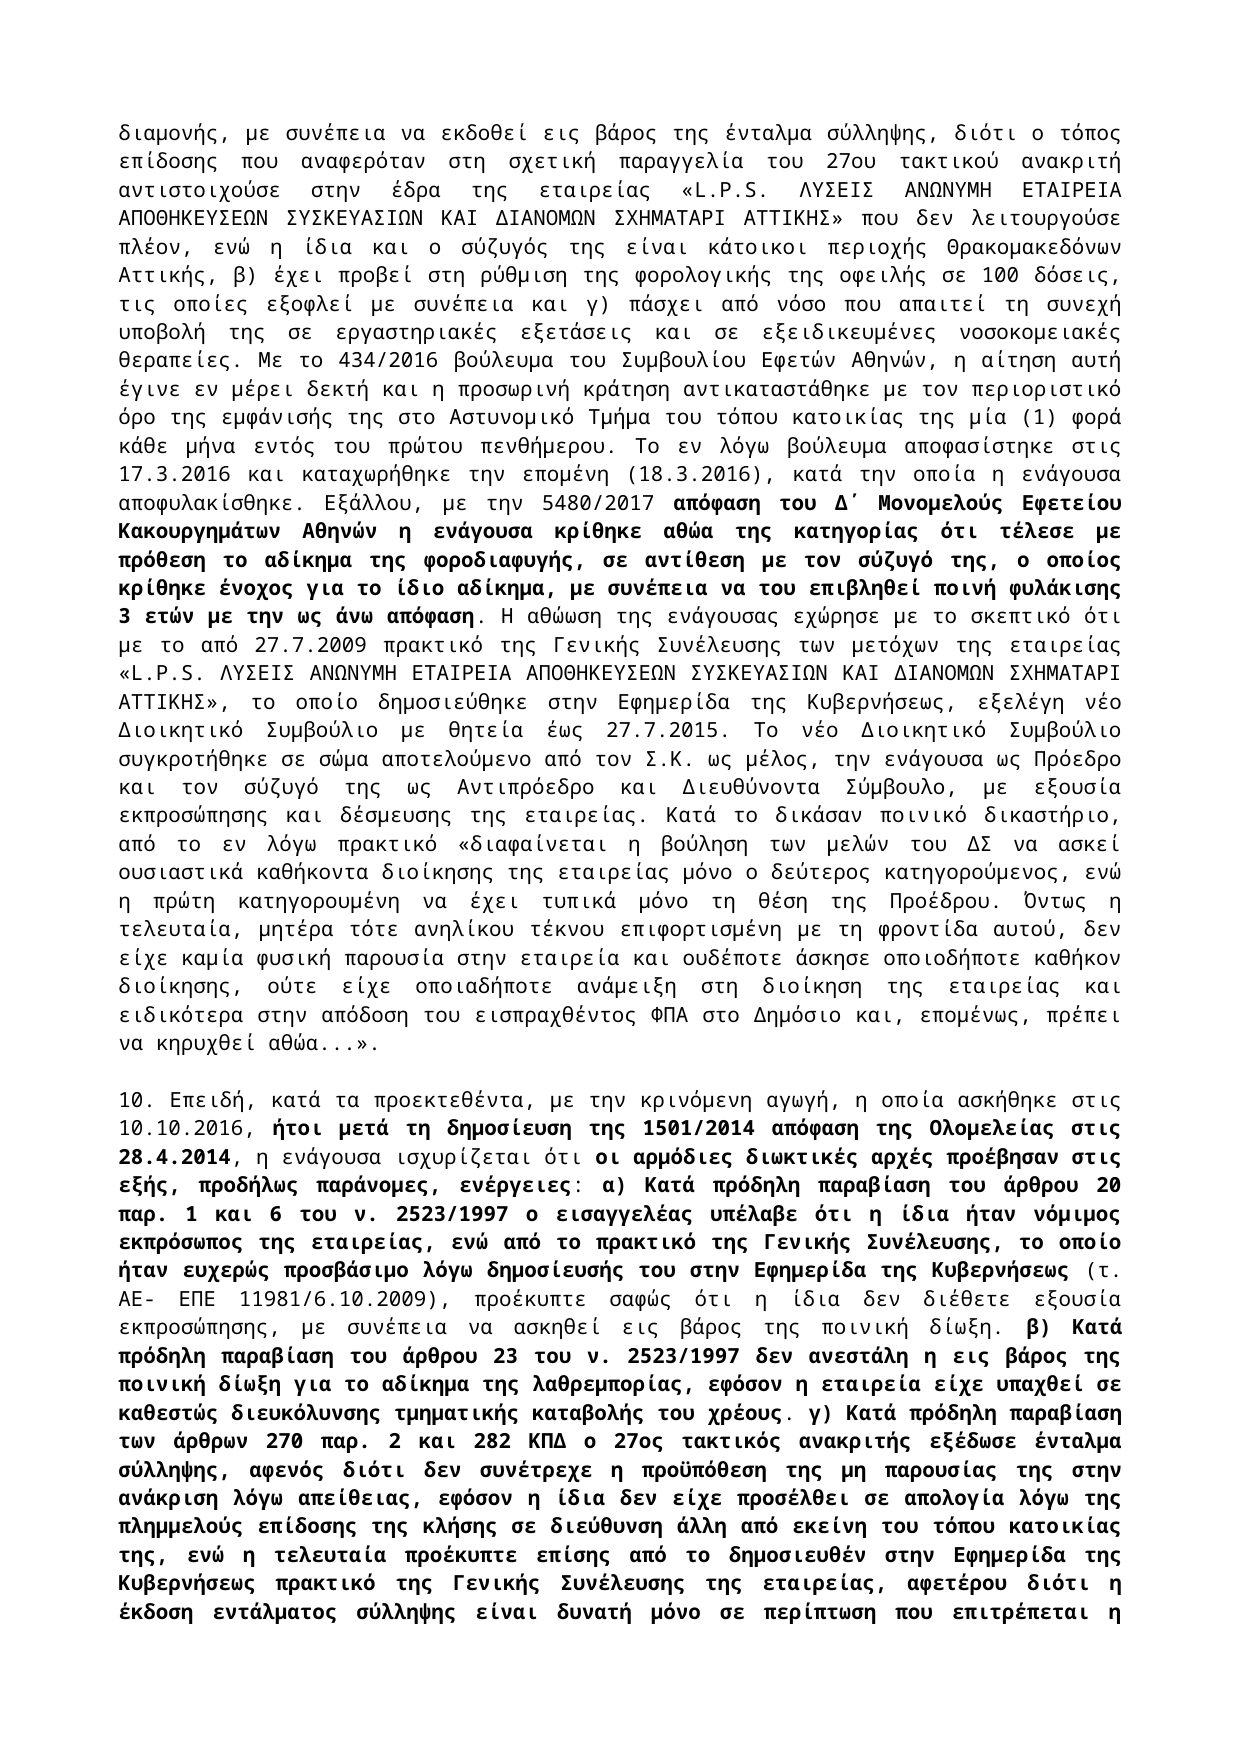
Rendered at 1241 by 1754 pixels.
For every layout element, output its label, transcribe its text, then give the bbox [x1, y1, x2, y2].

text 10. Επειδή, κατά τα προεκτεθέντα, με την κρινόμενη αγωγή, η οποία ασκήθηκε στις 10.10.2016, ήτοι μετά τη δημοσίευση της 1501/2014 απόφαση της Ολομελείας στις 28.4.2014, η ενάγουσα ισχυρίζεται ότι οι αρμόδιες διωκτικές αρχές προέβησαν στις εξής, προδήλως παράνομες, ενέργειες: α) Κατά πρόδηλη παραβίαση του άρθρου 20 παρ. 1 και 6 του ν. 2523/1997 ο εισαγγελέας υπέλαβε ότι η ίδια ήταν νόμιμος εκπρόσωπος της εταιρείας, ενώ από το πρακτικό της Γενικής Συνέλευσης, το οποίο ήταν ευχερώς προσβάσιμο λόγω δημοσίευσής του στην Εφημερίδα της Κυβερνήσεως (τ. ΑΕ- ΕΠΕ 11981/6.10.2009), προέκυπτε σαφώς ότι η ίδια δεν διέθετε εξουσία εκπροσώπησης, με συνέπεια να ασκηθεί εις βάρος της ποινική δίωξη. β) Κατά πρόδηλη παραβίαση του άρθρου 23 του ν. 2523/1997 δεν ανεστάλη η εις βάρος της ποινική δίωξη για το αδίκημα της λαθρεμπορίας, εφόσον η εταιρεία είχε υπαχθεί σε καθεστώς διευκόλυνσης τμηματικής καταβολής του χρέους. γ) Κατά πρόδηλη παραβίαση των άρθρων 270 παρ. 2 και 282 ΚΠΔ ο 27ος τακτικός ανακριτής εξέδωσε ένταλμα σύλληψης, αφενός διότι δεν συνέτρεχε η προϋπόθεση της μη παρουσίας της στην ανάκριση λόγω απείθειας, εφόσον η ίδια δεν είχε προσέλθει σε απολογία λόγω της πλημμελούς επίδοσης της κλήσης σε διεύθυνση άλλη από εκείνη του τόπου κατοικίας της, ενώ η τελευταία προέκυπτε επίσης από το δημοσιευθέν στην Εφημερίδα της Κυβερνήσεως πρακτικό της Γενικής Συνέλευσης της εταιρείας, αφετέρου διότι η έκδοση εντάλματος σύλληψης είναι δυνατή μόνο σε περίπτωση που επιτρέπεται η [118, 1085, 1122, 1625]
text διαμονής, με συνέπεια να εκδοθεί εις βάρος της ένταλμα σύλληψης, διότι ο τόπος επίδοσης που αναφερόταν στη σχετική παραγγελία του 27ου τακτικού ανακριτή αντιστοιχούσε στην έδρα της εταιρείας «L.P.S. ΛΥΣΕΙΣ ΑΝΩΝΥΜΗ ΕΤΑΙΡΕΙΑ ΑΠΟΘΗΚΕΥΣΕΩΝ ΣΥΣΚΕΥΑΣΙΩΝ ΚΑΙ ΔΙΑΝΟΜΩΝ ΣΧΗΜΑΤΑΡΙ ΑΤΤΙΚΗΣ» που δεν λειτουργούσε πλέον, ενώ η ίδια και ο σύζυγός της είναι κάτοικοι περιοχής Θρακομακεδόνων Αττικής, β) έχει προβεί στη ρύθμιση της φορολογικής της οφειλής σε 100 δόσεις, τις οποίες εξοφλεί με συνέπεια και γ) πάσχει από νόσο που απαιτεί τη συνεχή υποβολή της σε εργαστηριακές εξετάσεις και σε εξειδικευμένες νοσοκομειακές θεραπείες. Με το 434/2016 βούλευμα του Συμβουλίου Εφετών Αθηνών, η αίτηση αυτή έγινε εν μέρει δεκτή και η προσωρινή κράτηση αντικαταστάθηκε με τον περιοριστικό όρο της εμφάνισής της στο Αστυνομικό Τμήμα του τόπου κατοικίας της μία (1) φορά κάθε μήνα εντός του πρώτου πενθήμερου. Το εν λόγω βούλευμα αποφασίστηκε στις 17.3.2016 και καταχωρήθηκε την επομένη (18.3.2016), κατά την οποία η ενάγουσα αποφυλακίσθηκε. Εξάλλου, με την 5480/2017 απόφαση του Δ΄ Μονομελούς Εφετείου Κακουργημάτων Αθηνών η ενάγουσα κρίθηκε αθώα της κατηγορίας ότι τέλεσε με πρόθεση το αδίκημα της φοροδιαφυγής, σε αντίθεση με τον σύζυγό της, ο οποίος κρίθηκε ένοχος για το ίδιο αδίκημα, με συνέπεια να του επιβληθεί ποινή φυλάκισης 3 ετών με την ως άνω απόφαση. Η αθώωση της ενάγουσας εχώρησε με το σκεπτικό ότι με το από 27.7.2009 πρακτικό της Γενικής Συνέλευσης των μετόχων της εταιρείας «L.P.S. ΛΥΣΕΙΣ ΑΝΩΝΥΜΗ ΕΤΑΙΡΕΙΑ ΑΠΟΘΗΚΕΥΣΕΩΝ ΣΥΣΚΕΥΑΣΙΩΝ ΚΑΙ ΔΙΑΝΟΜΩΝ ΣΧΗΜΑΤΑΡΙ ΑΤΤΙΚΗΣ», το οποίο δημοσιεύθηκε στην Εφημερίδα της Κυβερνήσεως, εξελέγη νέο Διοικητικό Συμβούλιο με θητεία έως 27.7.2015. Το νέο Διοικητικό Συμβούλιο συγκροτήθηκε σε σώμα αποτελούμενο από τον Σ.Κ. ως μέλος, την ενάγουσα ως Πρόεδρο και τον σύζυγό της ως Αντιπρόεδρο και Διευθύνοντα Σύμβουλο, με εξουσία εκπροσώπησης και δέσμευσης της εταιρείας. Κατά το δικάσαν ποινικό δικαστήριο, από το εν λόγω πρακτικό «διαφαίνεται η βούληση των μελών του ΔΣ να ασκεί ουσιαστικά καθήκοντα διοίκησης της εταιρείας μόνο ο δεύτερος κατηγορούμενος, ενώ η πρώτη κατηγορουμένη να έχει τυπικά μόνο τη θέση της Προέδρου. Όντως η τελευταία, μητέρα τότε ανηλίκου τέκνου επιφορτισμένη με τη φροντίδα αυτού, δεν είχε καμία φυσική παρουσία στην εταιρεία και ουδέποτε άσκησε οποιοδήποτε καθήκον διοίκησης, ούτε είχε οποιαδήποτε ανάμειξη στη διοίκηση της εταιρείας και ειδικότερα στην απόδοση του εισπραχθέντος ΦΠΑ στο Δημόσιο και, επομένως, πρέπει να κηρυχθεί αθώα...». [118, 118, 1122, 1057]
